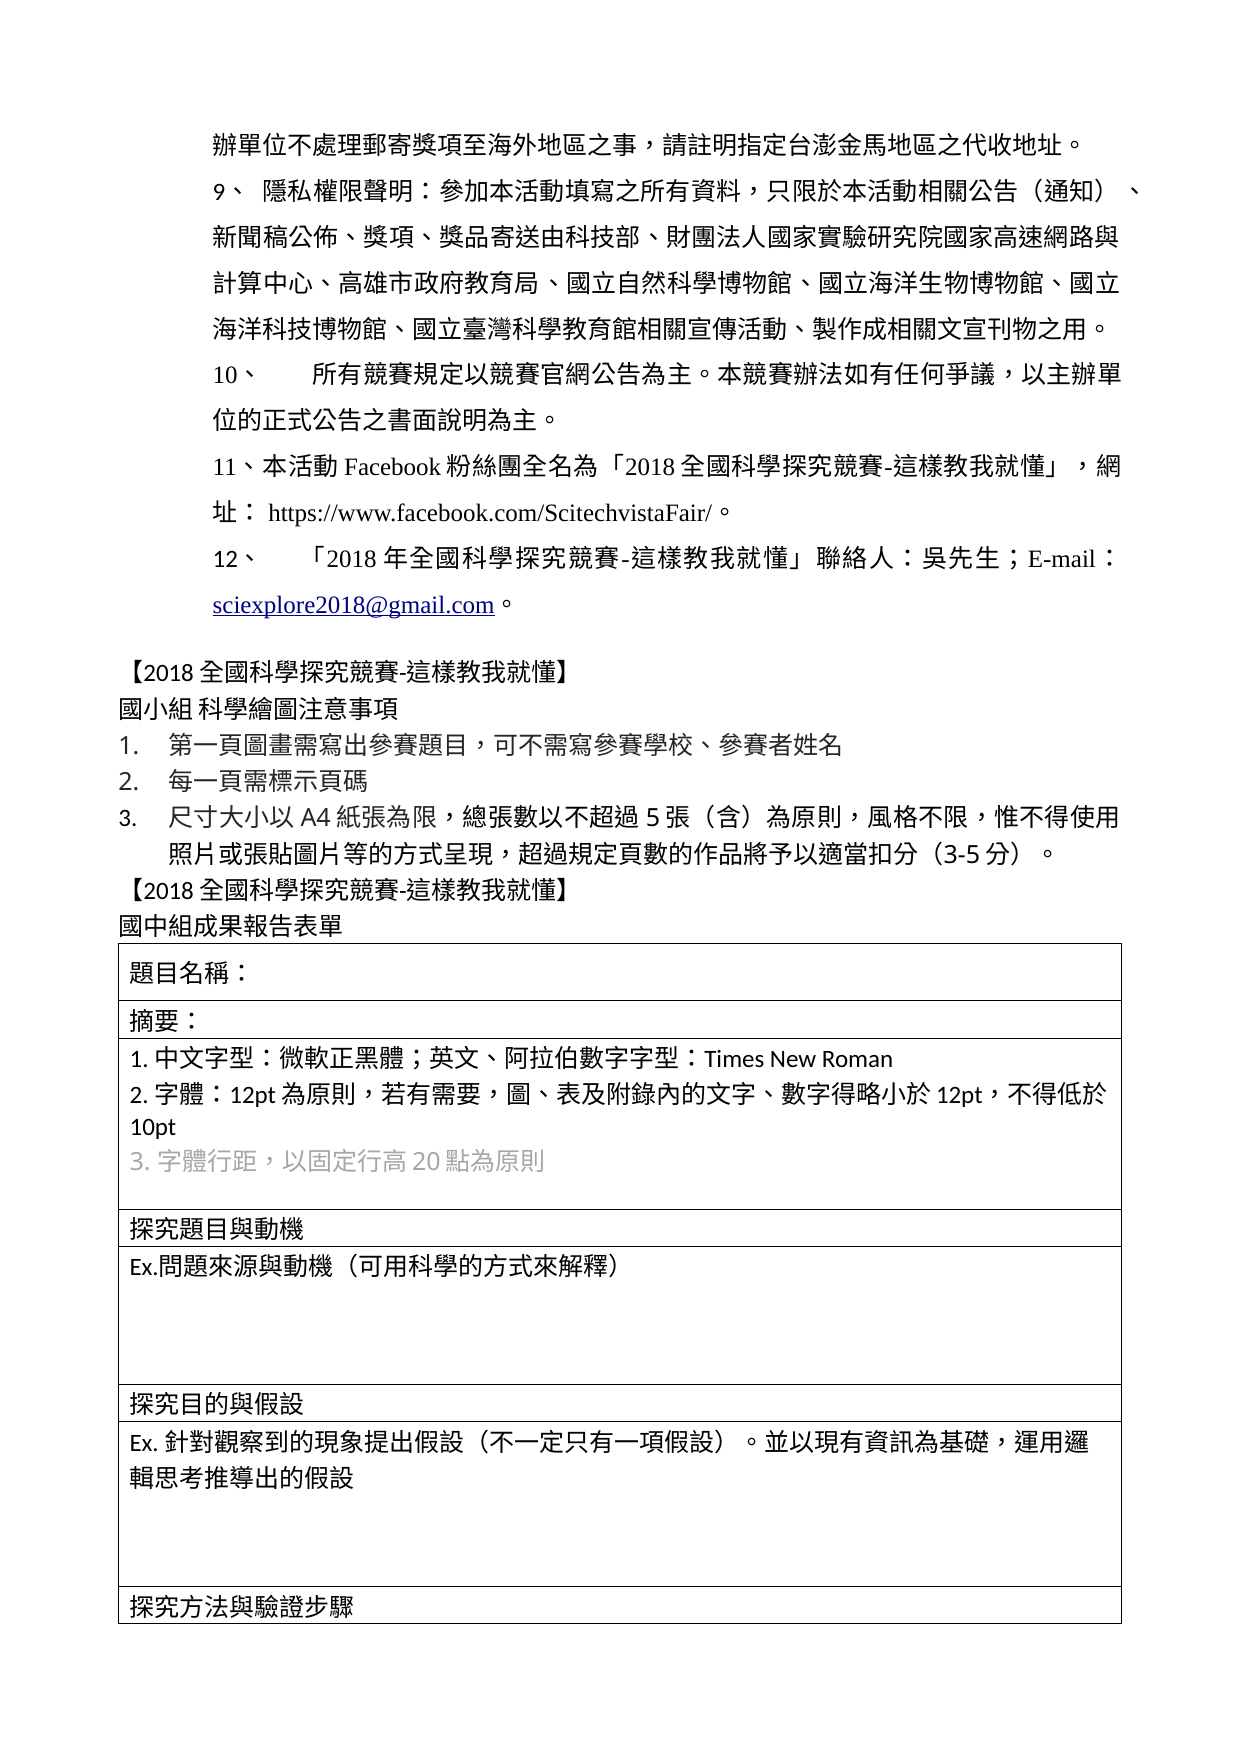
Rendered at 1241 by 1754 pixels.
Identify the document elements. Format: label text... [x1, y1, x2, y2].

list 隱私權限聲明：參加本活動填寫之所有資料，只限於本活動相關公告（通知）、新聞稿公佈、獎項、獎品寄送由科技部、財團法人國家實驗研究院國家高速網路與計算中心、高雄市政府教育局、國立自然科學博物館、國立海洋生物博物館、國立海洋科技博物館、國立臺灣科學教育館相關宣傳活動、製作成相關文宣刊物之用。 [212, 164, 1122, 347]
list 尺寸大小以A4紙張為限，總張數以不超過5張（含）為原則，風格不限，惟不得使用照片或張貼圖片等的方式呈現，超過規定頁數的作品將予以適當扣分（3-5分）。 [118, 798, 1122, 870]
list 第一頁圖畫需寫出參賽題目，可不需寫參賽學校、參賽者姓名 [118, 725, 1122, 762]
table_cell 1. 中文字型：微軟正黑體；英文、阿拉伯數字字型：Times New Roman 2. 字體：12pt為原則，若有需要，圖、表及附錄內的文字、數字得略小於12pt，不得低於10pt 3. 字體行距，以固定行高20點為原則 [119, 1039, 1121, 1208]
table_cell 探究目的與假設 [119, 1385, 1121, 1421]
text 【2018全國科學探究競賽-這樣教我就懂】 [118, 870, 1122, 907]
text 國小組 科學繪圖注意事項 [118, 689, 1122, 725]
text 【2018全國科學探究競賽-這樣教我就懂】 [118, 653, 1122, 689]
table_cell 探究題目與動機 [119, 1210, 1121, 1246]
table_cell 探究方法與驗證步驟 [119, 1587, 1121, 1623]
list 所有競賽規定以競賽官網公告為主。本競賽辦法如有任何爭議，以主辦單位的正式公告之書面說明為主。 [212, 347, 1122, 439]
table_cell Ex. 針對觀察到的現象提出假設（不一定只有一項假設）。並以現有資訊為基礎，運用邏輯思考推導出的假設 [119, 1422, 1121, 1586]
list 辦單位不處理郵寄獎項至海外地區之事，請註明指定台澎金馬地區之代收地址。 [212, 118, 1122, 164]
list ｢2018年全國科學探究競賽-這樣教我就懂」聯絡人：吳先生；E-mail：sciexplore2018@gmail.com。 [212, 531, 1122, 622]
table_header 題目名稱： [119, 944, 1121, 1000]
table_cell 摘要： [119, 1001, 1121, 1038]
table_cell Ex.問題來源與動機（可用科學的方式來解釋） [119, 1247, 1121, 1384]
text 國中組成果報告表單 [118, 907, 1122, 943]
list 每一頁需標示頁碼 [118, 762, 1122, 798]
list 本活動Facebook粉絲團全名為「2018全國科學探究競賽-這樣教我就懂」，網址： https://www.facebook.com/ScitechvistaFair/。 [212, 439, 1122, 531]
